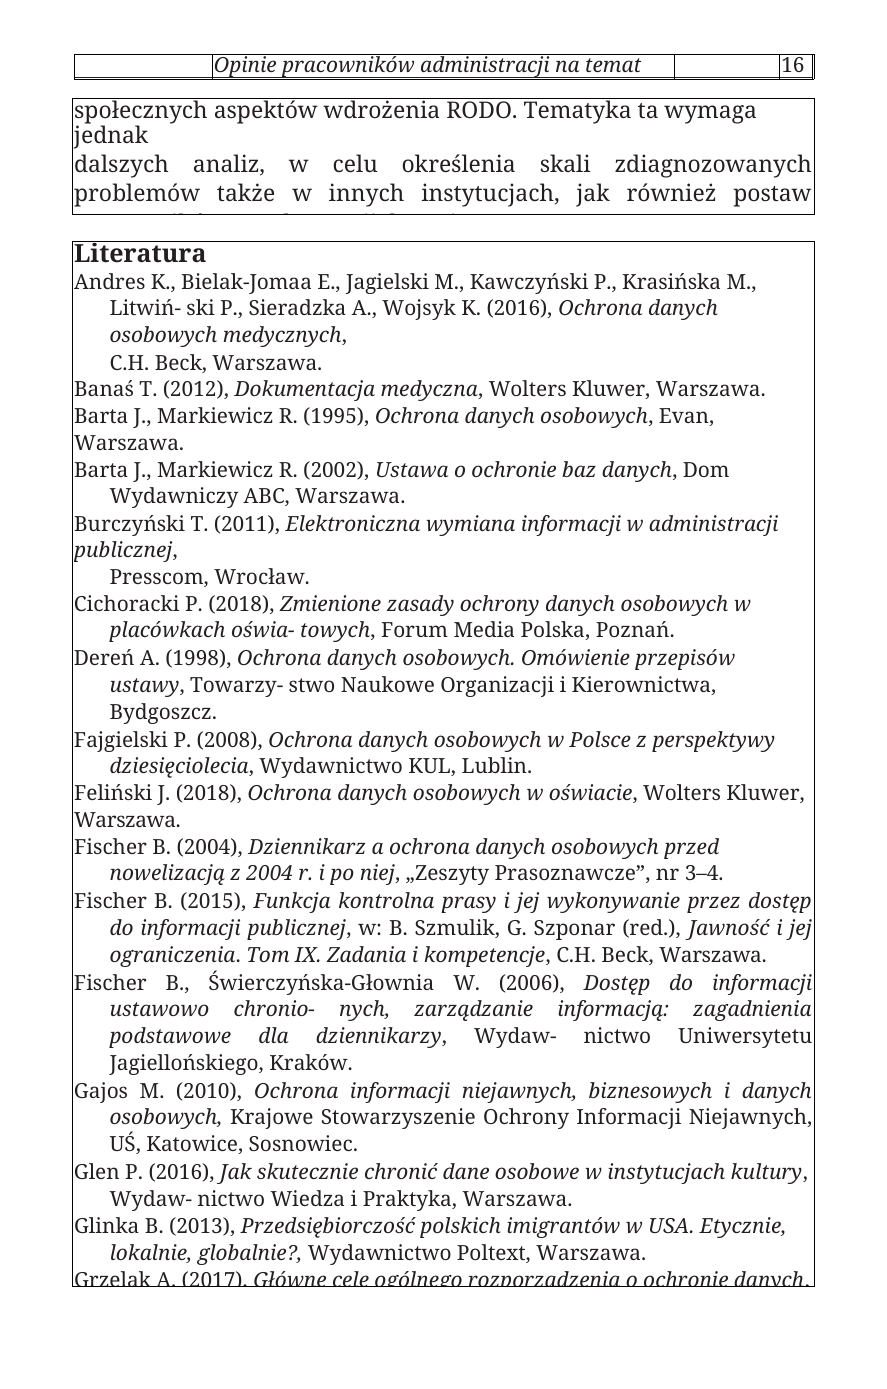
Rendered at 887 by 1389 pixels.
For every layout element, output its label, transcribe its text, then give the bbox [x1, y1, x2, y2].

text C.H. Beck, Warszawa. [109, 349, 814, 375]
text Barta J., Markiewicz R. (2002), Ustawa o ochronie baz danych, Dom Wydawniczy ABC, Warszawa. [74, 456, 814, 510]
text dalszych analiz, w celu określenia skali zdiagnozowanych problemów także w innych instytucjach, jak również postaw pracowników po ada- ptacji do zmian. [74, 149, 813, 214]
text Fischer B. (2015), Funkcja kontrolna prasy i jej wykonywanie przez dostęp do informacji publicznej, w: B. Szmulik, G. Szponar (red.), Jawność i jej ograniczenia. Tom IX. Zadania i kompetencje, C.H. Beck, Warszawa. [74, 887, 812, 968]
text Presscom, Wrocław. [109, 563, 814, 589]
text Glen P. (2016), Jak skutecznie chronić dane osobowe w instytucjach kultury, Wydaw- nictwo Wiedza i Praktyka, Warszawa. [74, 1158, 814, 1212]
text Fischer B. (2004), Dziennikarz a ochrona danych osobowych przed nowelizacją z 2004 r. i po niej, „Zeszyty Prasoznawcze”, nr 3–4. [74, 833, 812, 887]
text Barta J., Markiewicz R. (1995), Ochrona danych osobowych, Evan, Warszawa. [74, 402, 814, 456]
text Literatura [74, 242, 814, 268]
text Andres K., Bielak-Jomaa E., Jagielski M., Kawczyński P., Krasińska M., Litwiń- ski P., Sieradzka A., Wojsyk K. (2016), Ochrona danych osobowych medycznych, [74, 268, 813, 349]
text 163 [781, 55, 812, 79]
text Opinie pracowników administracji na temat RODO… [214, 55, 674, 79]
text Feliński J. (2018), Ochrona danych osobowych w oświacie, Wolters Kluwer, Warszawa. [74, 779, 814, 832]
text Grzelak A. (2017), Główne cele ogólnego rozporządzenia o ochronie danych, w: [74, 1266, 814, 1286]
text Gajos M. (2010), Ochrona informacji niejawnych, biznesowych i danych osobowych, Krajowe Stowarzyszenie Ochrony Informacji Niejawnych, UŚ, Katowice, Sosnowiec. [74, 1077, 813, 1158]
text Glinka B. (2013), Przedsiębiorczość polskich imigrantów w USA. Etycznie, lokalnie, globalnie?, Wydawnictwo Poltext, Warszawa. [74, 1212, 814, 1266]
text Fischer B., Świerczyńska-Głownia W. (2006), Dostęp do informacji ustawowo chronio- nych, zarządzanie informacją: zagadnienia podstawowe dla dziennikarzy, Wydaw- nictwo Uniwersytetu Jagiellońskiego, Kraków. [74, 968, 812, 1077]
text społecznych aspektów wdrożenia RODO. Tematyka ta wymaga jednak [74, 99, 814, 148]
text Cichoracki P. (2018), Zmienione zasady ochrony danych osobowych w placówkach oświa- towych, Forum Media Polska, Poznań. [74, 590, 814, 644]
text Banaś T. (2012), Dokumentacja medyczna, Wolters Kluwer, Warszawa. [74, 375, 814, 402]
text Fajgielski P. (2008), Ochrona danych osobowych w Polsce z perspektywy dziesięciolecia, Wydawnictwo KUL, Lublin. [74, 725, 812, 779]
text Burczyński T. (2011), Elektroniczna wymiana informacji w administracji publicznej, [74, 510, 814, 563]
text Dereń A. (1998), Ochrona danych osobowych. Omówienie przepisów ustawy, Towarzy- stwo Naukowe Organizacji i Kierownictwa, Bydgoszcz. [74, 644, 814, 725]
